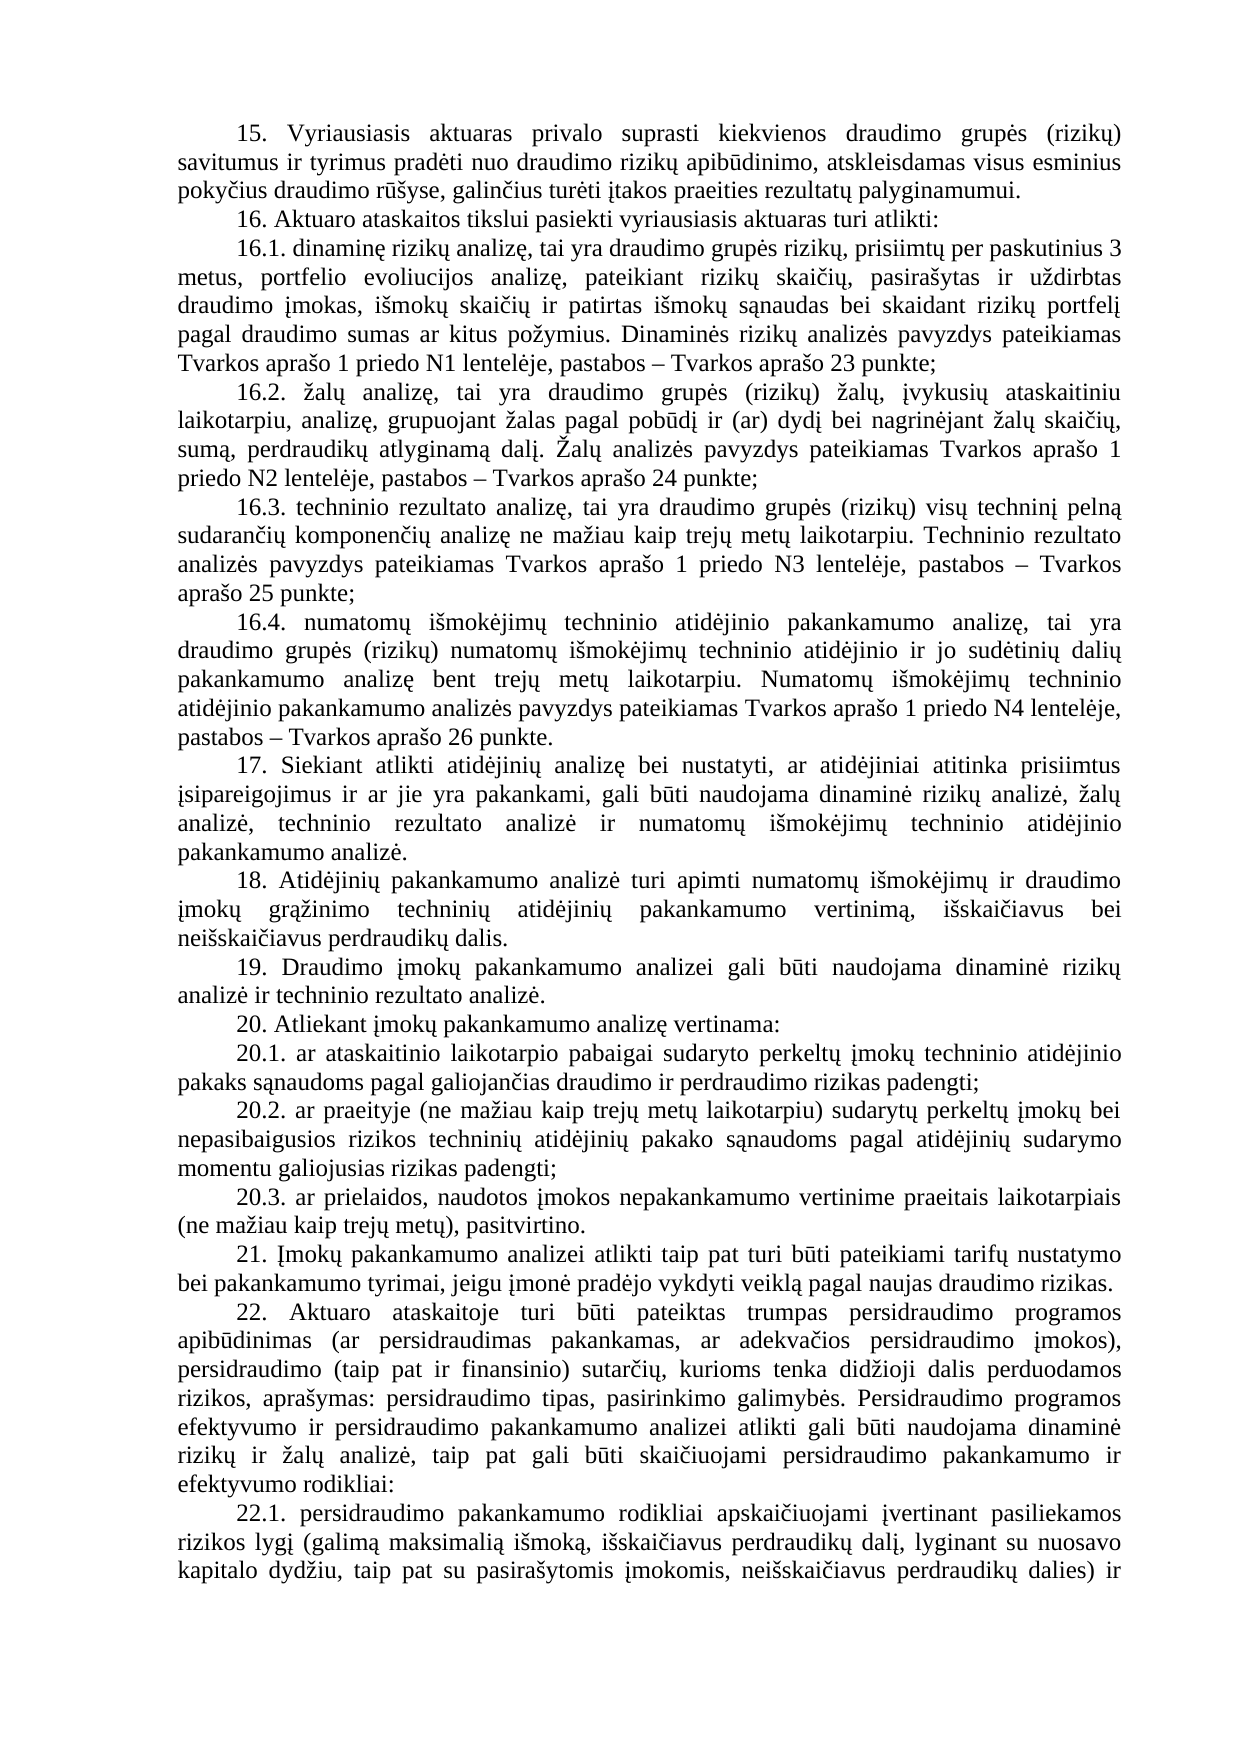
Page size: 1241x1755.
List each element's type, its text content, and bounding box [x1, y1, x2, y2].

text 16. Aktuaro ataskaitos tikslui pasiekti vyriausiasis aktuaras turi atlikti: [177, 204, 1122, 233]
text 22.1. persidraudimo pakankamumo rodikliai apskaičiuojami įvertinant pasiliekamos rizikos lygį (galimą maksimalią išmoką, išskaičiavus perdraudikų dalį, lyginant su nuosavo kapitalo dydžiu, taip pat su pasirašytomis įmokomis, neišskaičiavus perdraudikų dalies) ir [177, 1498, 1122, 1584]
text 16.3. techninio rezultato analizę, tai yra draudimo grupės (rizikų) visų techninį pelną sudarančių komponenčių analizę ne mažiau kaip trejų metų laikotarpiu. Techninio rezultato analizės pavyzdys pateikiamas Tvarkos aprašo 1 priedo N3 lentelėje, pastabos – Tvarkos aprašo 25 punkte; [177, 492, 1122, 607]
text 20.2. ar praeityje (ne mažiau kaip trejų metų laikotarpiu) sudarytų perkeltų įmokų bei nepasibaigusios rizikos techninių atidėjinių pakako sąnaudoms pagal atidėjinių sudarymo momentu galiojusias rizikas padengti; [177, 1096, 1122, 1182]
text 19. Draudimo įmokų pakankamumo analizei gali būti naudojama dinaminė rizikų analizė ir techninio rezultato analizė. [177, 952, 1122, 1009]
text 17. Siekiant atlikti atidėjinių analizę bei nustatyti, ar atidėjiniai atitinka prisiimtus įsipareigojimus ir ar jie yra pakankami, gali būti naudojama dinaminė rizikų analizė, žalų analizė, techninio rezultato analizė ir numatomų išmokėjimų techninio atidėjinio pakankamumo analizė. [177, 751, 1122, 866]
text 15. Vyriausiasis aktuaras privalo suprasti kiekvienos draudimo grupės (rizikų) savitumus ir tyrimus pradėti nuo draudimo rizikų apibūdinimo, atskleisdamas visus esminius pokyčius draudimo rūšyse, galinčius turėti įtakos praeities rezultatų palyginamumui. [177, 118, 1122, 204]
text 22. Aktuaro ataskaitoje turi būti pateiktas trumpas persidraudimo programos apibūdinimas (ar persidraudimas pakankamas, ar adekvačios persidraudimo įmokos), persidraudimo (taip pat ir finansinio) sutarčių, kurioms tenka didžioji dalis perduodamos rizikos, aprašymas: persidraudimo tipas, pasirinkimo galimybės. Persidraudimo programos efektyvumo ir persidraudimo pakankamumo analizei atlikti gali būti naudojama dinaminė rizikų ir žalų analizė, taip pat gali būti skaičiuojami persidraudimo pakankamumo ir efektyvumo rodikliai: [177, 1297, 1122, 1498]
text 18. Atidėjinių pakankamumo analizė turi apimti numatomų išmokėjimų ir draudimo įmokų grąžinimo techninių atidėjinių pakankamumo vertinimą, išskaičiavus bei neišskaičiavus perdraudikų dalis. [177, 866, 1122, 952]
text 21. Įmokų pakankamumo analizei atlikti taip pat turi būti pateikiami tarifų nustatymo bei pakankamumo tyrimai, jeigu įmonė pradėjo vykdyti veiklą pagal naujas draudimo rizikas. [177, 1239, 1122, 1297]
text 16.4. numatomų išmokėjimų techninio atidėjinio pakankamumo analizę, tai yra draudimo grupės (rizikų) numatomų išmokėjimų techninio atidėjinio ir jo sudėtinių dalių pakankamumo analizę bent trejų metų laikotarpiu. Numatomų išmokėjimų techninio atidėjinio pakankamumo analizės pavyzdys pateikiamas Tvarkos aprašo 1 priedo N4 lentelėje, pastabos – Tvarkos aprašo 26 punkte. [177, 607, 1122, 751]
text 16.2. žalų analizę, tai yra draudimo grupės (rizikų) žalų, įvykusių ataskaitiniu laikotarpiu, analizę, grupuojant žalas pagal pobūdį ir (ar) dydį bei nagrinėjant žalų skaičių, sumą, perdraudikų atlyginamą dalį. Žalų analizės pavyzdys pateikiamas Tvarkos aprašo 1 priedo N2 lentelėje, pastabos – Tvarkos aprašo 24 punkte; [177, 377, 1122, 492]
text 20.3. ar prielaidos, naudotos įmokos nepakankamumo vertinime praeitais laikotarpiais (ne mažiau kaip trejų metų), pasitvirtino. [177, 1182, 1122, 1239]
text 20.1. ar ataskaitinio laikotarpio pabaigai sudaryto perkeltų įmokų techninio atidėjinio pakaks sąnaudoms pagal galiojančias draudimo ir perdraudimo rizikas padengti; [177, 1038, 1122, 1096]
text 16.1. dinaminę rizikų analizę, tai yra draudimo grupės rizikų, prisiimtų per paskutinius 3 metus, portfelio evoliucijos analizę, pateikiant rizikų skaičių, pasirašytas ir uždirbtas draudimo įmokas, išmokų skaičių ir patirtas išmokų sąnaudas bei skaidant rizikų portfelį pagal draudimo sumas ar kitus požymius. Dinaminės rizikų analizės pavyzdys pateikiamas Tvarkos aprašo 1 priedo N1 lentelėje, pastabos – Tvarkos aprašo 23 punkte; [177, 233, 1122, 377]
text 20. Atliekant įmokų pakankamumo analizę vertinama: [177, 1009, 1122, 1038]
